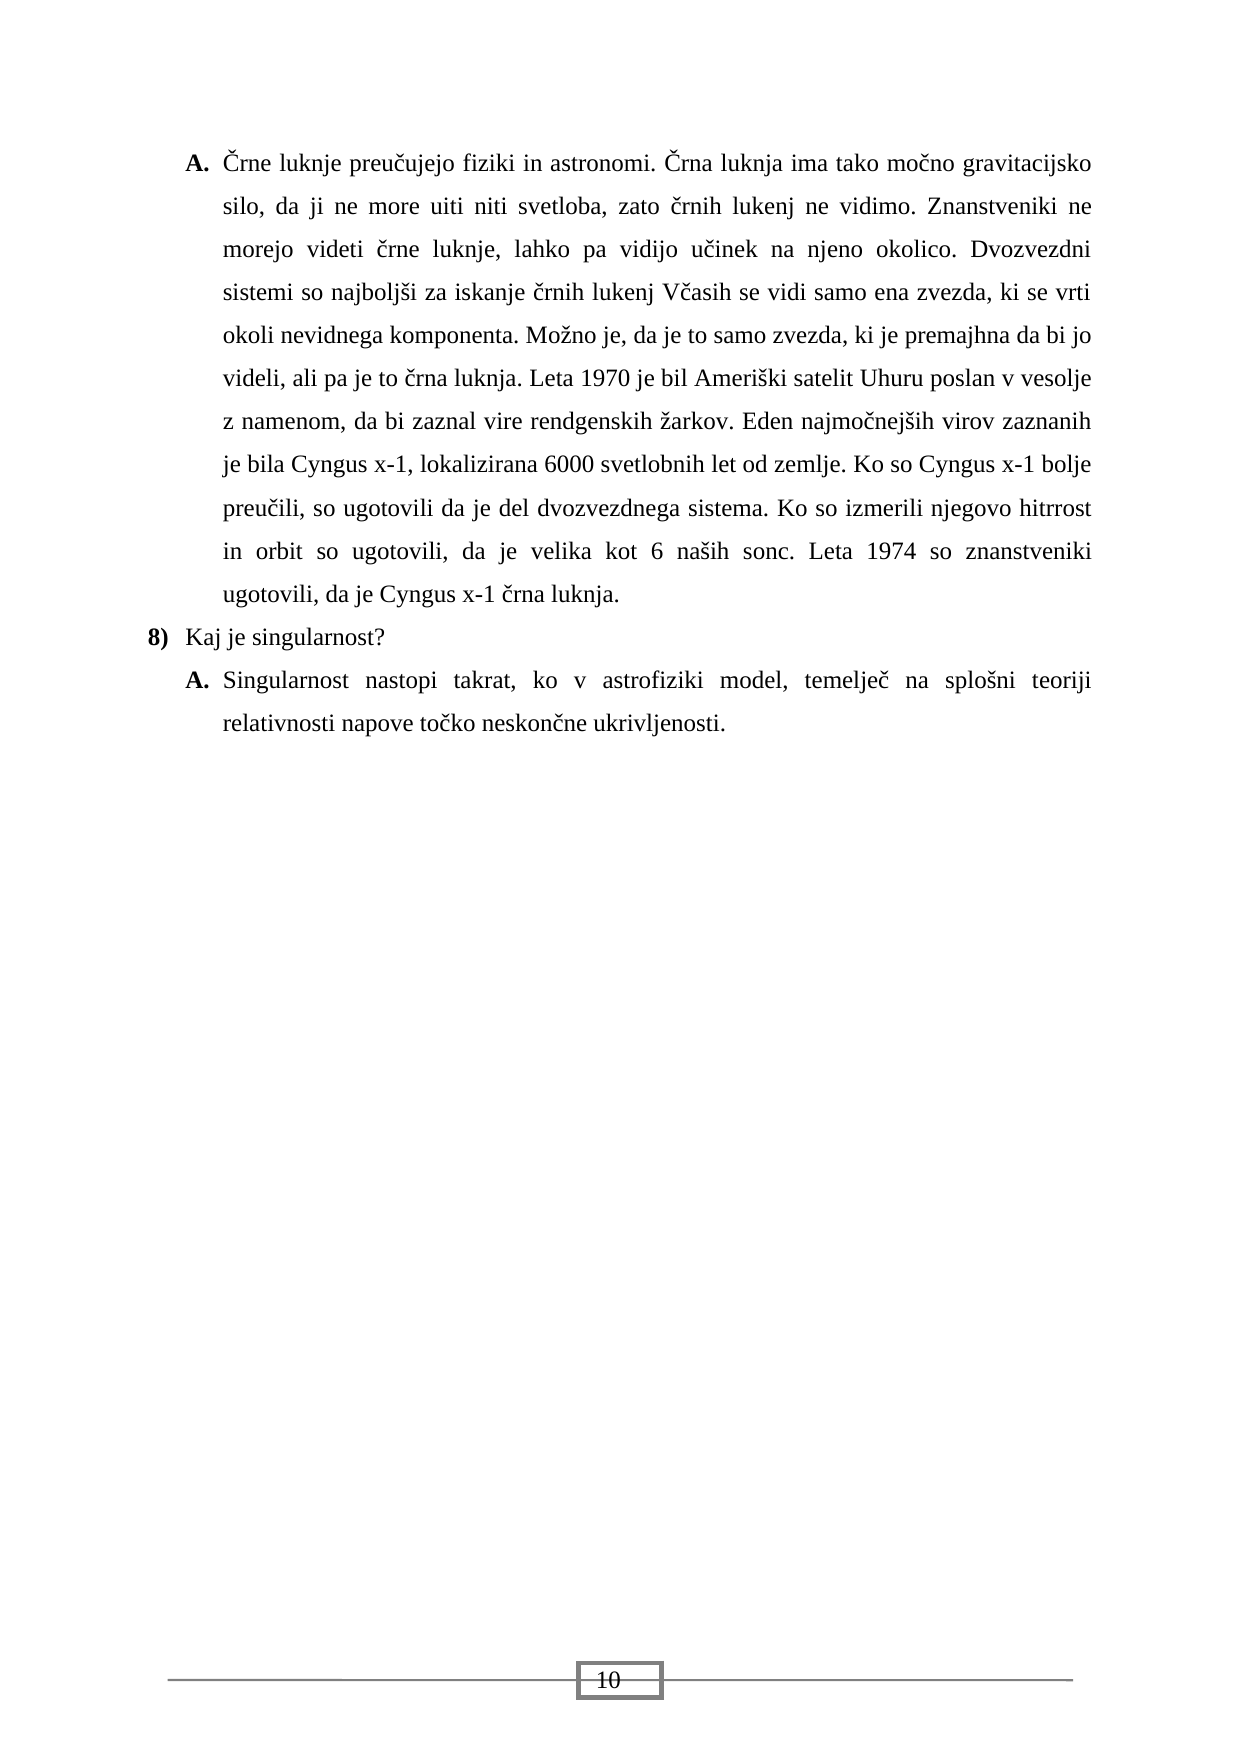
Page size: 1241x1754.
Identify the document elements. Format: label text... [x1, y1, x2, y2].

list Kaj je singularnost? [148, 622, 1093, 651]
list Singularnost nastopi takrat, ko v astrofiziki model, temelječ na splošni teoriji relativnosti napove točko neskončne ukrivljenosti. [185, 665, 1093, 737]
list Črne luknje preučujejo fiziki in astronomi. Črna luknja ima tako močno gravitacijsko silo, da ji ne more uiti niti svetloba, zato črnih lukenj ne vidimo. Znanstveniki ne morejo videti črne luknje, lahko pa vidijo učinek na njeno okolico. Dvozvezdni sistemi so najboljši za iskanje črnih lukenj Včasih se vidi samo ena zvezda, ki se vrti okoli nevidnega komponenta. Možno je, da je to samo zvezda, ki je premajhna da bi jo videli, ali pa je to črna luknja. Leta 1970 je bil Ameriški satelit Uhuru poslan v vesolje z namenom, da bi zaznal vire rendgenskih žarkov. Eden najmočnejših virov zaznanih je bila Cyngus x-1, lokalizirana 6000 svetlobnih let od zemlje. Ko so Cyngus x-1 bolje preučili, so ugotovili da je del dvozvezdnega sistema. Ko so izmerili njegovo hitrrost in orbit so ugotovili, da je velika kot 6 naših sonc. Leta 1974 so znanstveniki ugotovili, da je Cyngus x-1 črna luknja. [185, 148, 1093, 608]
